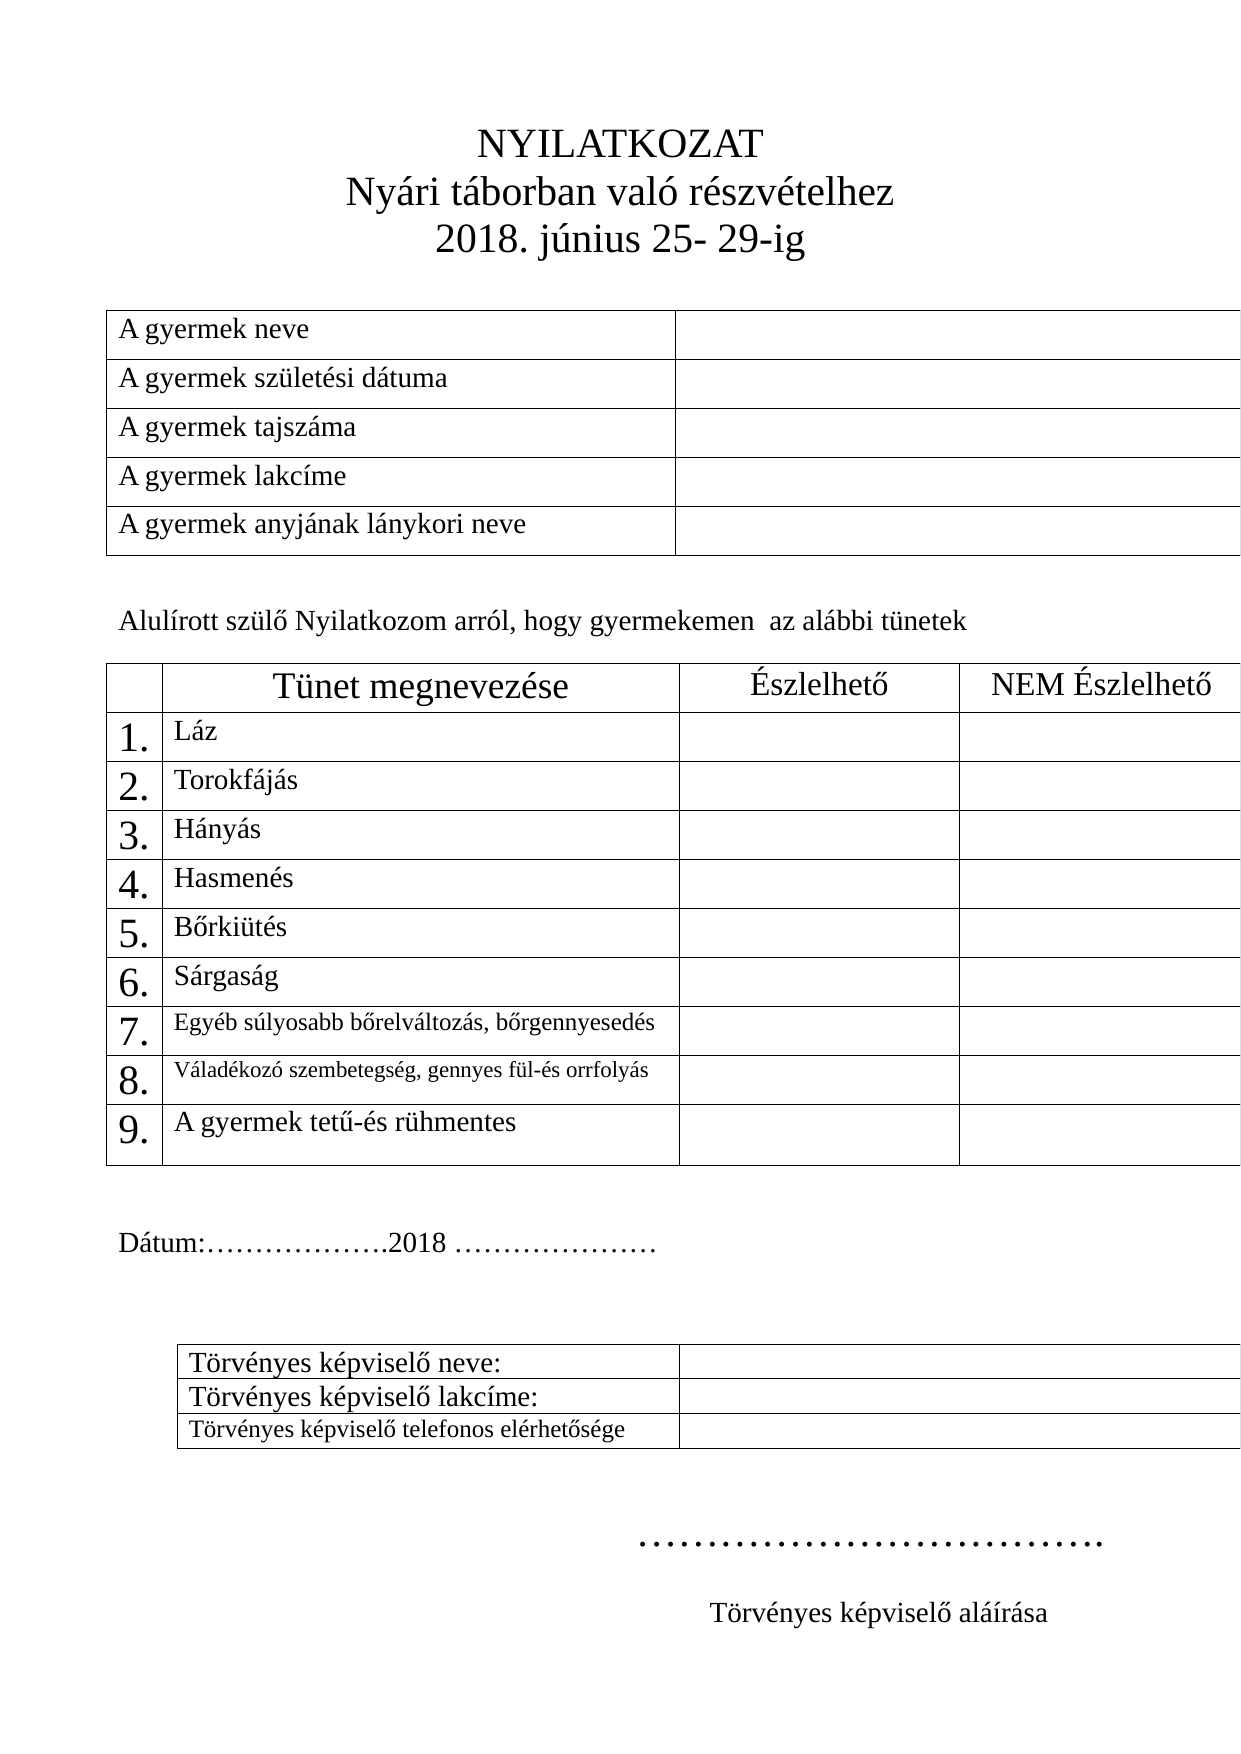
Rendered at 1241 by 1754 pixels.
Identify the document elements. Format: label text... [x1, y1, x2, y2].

table_cell [676, 507, 1240, 554]
table_cell [680, 860, 959, 908]
table_cell [960, 958, 1240, 1006]
table_cell [960, 713, 1240, 761]
table_header [680, 1345, 1240, 1378]
table_cell 5. [107, 909, 162, 957]
table_cell [960, 1105, 1240, 1164]
table_header A gyermek neve [107, 311, 675, 359]
table_cell [680, 1056, 959, 1103]
table_cell [680, 1379, 1240, 1413]
text NYILATKOZAT [118, 118, 1122, 166]
table_cell Torokfájás [163, 762, 679, 810]
table_cell [960, 1007, 1240, 1054]
table_cell 6. [107, 958, 162, 1006]
table_cell [680, 1007, 959, 1054]
text 2018. június 25- 29-ig [118, 214, 1122, 262]
table_cell A gyermek lakcíme [107, 458, 675, 506]
table_cell 9. [107, 1105, 162, 1164]
table_cell [676, 360, 1240, 408]
table_cell Bőrkiütés [163, 909, 679, 957]
table_cell 7. [107, 1007, 162, 1054]
table_cell [680, 762, 959, 810]
table_header Törvényes képviselő neve: [178, 1345, 679, 1378]
table_cell [680, 1105, 959, 1164]
table_header [107, 664, 162, 712]
table_cell A gyermek tetű-és rühmentes [163, 1105, 679, 1164]
text Alulírott szülő Nyilatkozom arról, hogy gyermekemen az alábbi tünetek [118, 603, 1122, 637]
table_header Tünet megnevezése [163, 664, 679, 712]
table_cell Láz [163, 713, 679, 761]
table_cell 2. [107, 762, 162, 810]
table_cell A gyermek anyjának lánykori neve [107, 507, 675, 554]
text Nyári táborban való részvételhez [118, 166, 1122, 214]
table_cell Törvényes képviselő lakcíme: [178, 1379, 679, 1413]
table_cell Törvényes képviselő telefonos elérhetősége [178, 1414, 679, 1447]
table_cell Hányás [163, 811, 679, 859]
table_cell [960, 762, 1240, 810]
table_cell [680, 909, 959, 957]
table_cell [680, 958, 959, 1006]
table_cell [960, 909, 1240, 957]
table_cell 1. [107, 713, 162, 761]
table_cell [676, 409, 1240, 457]
table_cell [960, 860, 1240, 908]
table_cell Hasmenés [163, 860, 679, 908]
table_header Észlelhető [680, 664, 959, 712]
table_cell A gyermek születési dátuma [107, 360, 675, 408]
table_cell A gyermek tajszáma [107, 409, 675, 457]
table_cell 8. [107, 1056, 162, 1103]
table_cell Váladékozó szembetegség, gennyes fül-és orrfolyás [163, 1056, 679, 1103]
list Törvényes képviselő aláírása [193, 1584, 1122, 1632]
table_cell [960, 811, 1240, 859]
table_cell [680, 713, 959, 761]
table_cell Egyéb súlyosabb bőrelváltozás, bőrgennyesedés [163, 1007, 679, 1054]
list ……………………………. [193, 1508, 1122, 1556]
table_cell [680, 1414, 1240, 1447]
table_header NEM Észlelhető [960, 664, 1240, 712]
table_cell [960, 1056, 1240, 1103]
table_cell [680, 811, 959, 859]
text Dátum:……………….2018 ………………… [118, 1225, 1122, 1258]
table_cell 3. [107, 811, 162, 859]
table_cell [676, 458, 1240, 506]
table_cell Sárgaság [163, 958, 679, 1006]
table_header [676, 311, 1240, 359]
table_cell 4. [107, 860, 162, 908]
